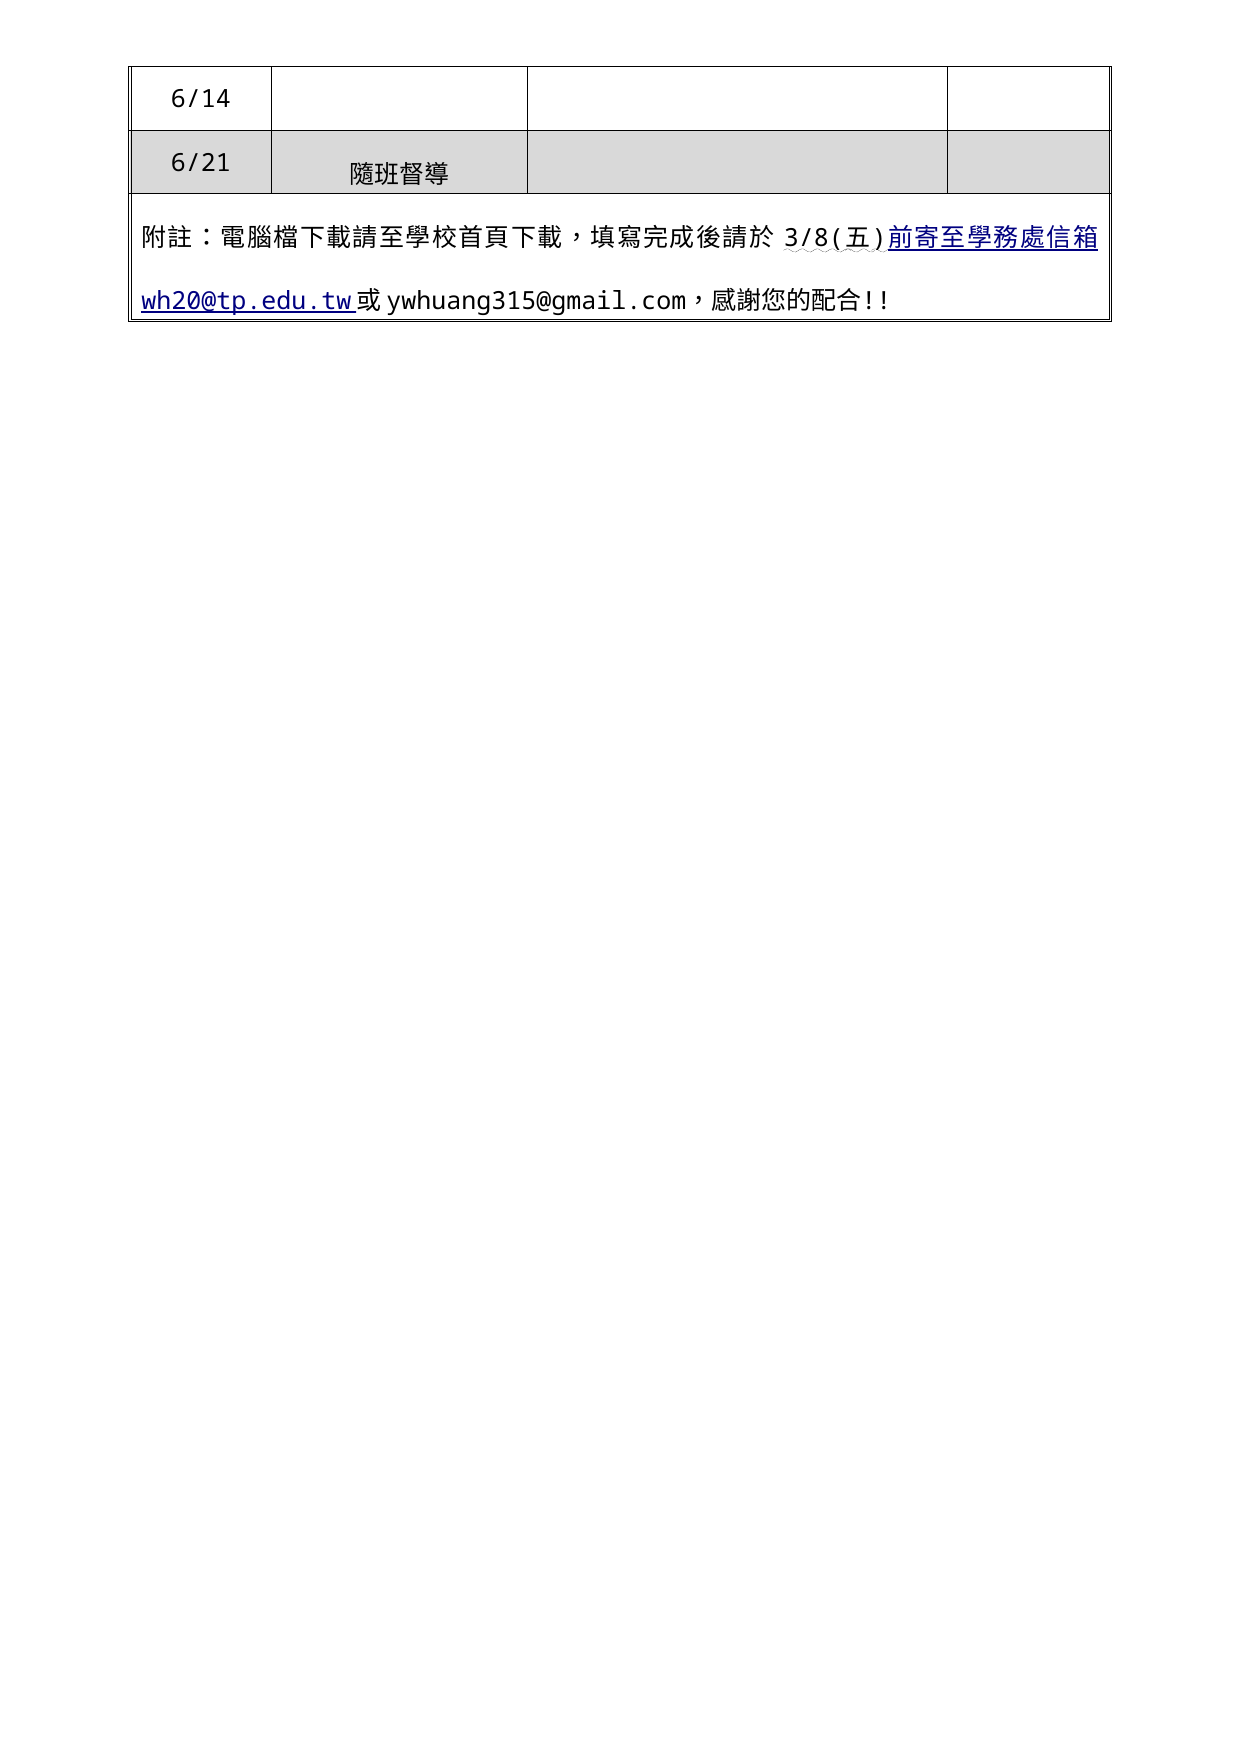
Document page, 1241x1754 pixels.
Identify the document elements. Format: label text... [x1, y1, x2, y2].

table_cell 附註：電腦檔下載請至學校首頁下載，填寫完成後請於3/8(五)前寄至學務處信箱wh20@tp.edu.tw或ywhuang315@gmail.com，感謝您的配合!! [132, 194, 1109, 319]
table_cell [528, 131, 947, 193]
table_cell [528, 67, 947, 129]
table_cell 6/21 [132, 131, 271, 193]
table_cell [272, 67, 527, 129]
table_cell [948, 131, 1109, 193]
table_cell [948, 67, 1109, 129]
table_cell 隨班督導 [272, 131, 527, 193]
table_cell 6/14 [132, 67, 271, 129]
